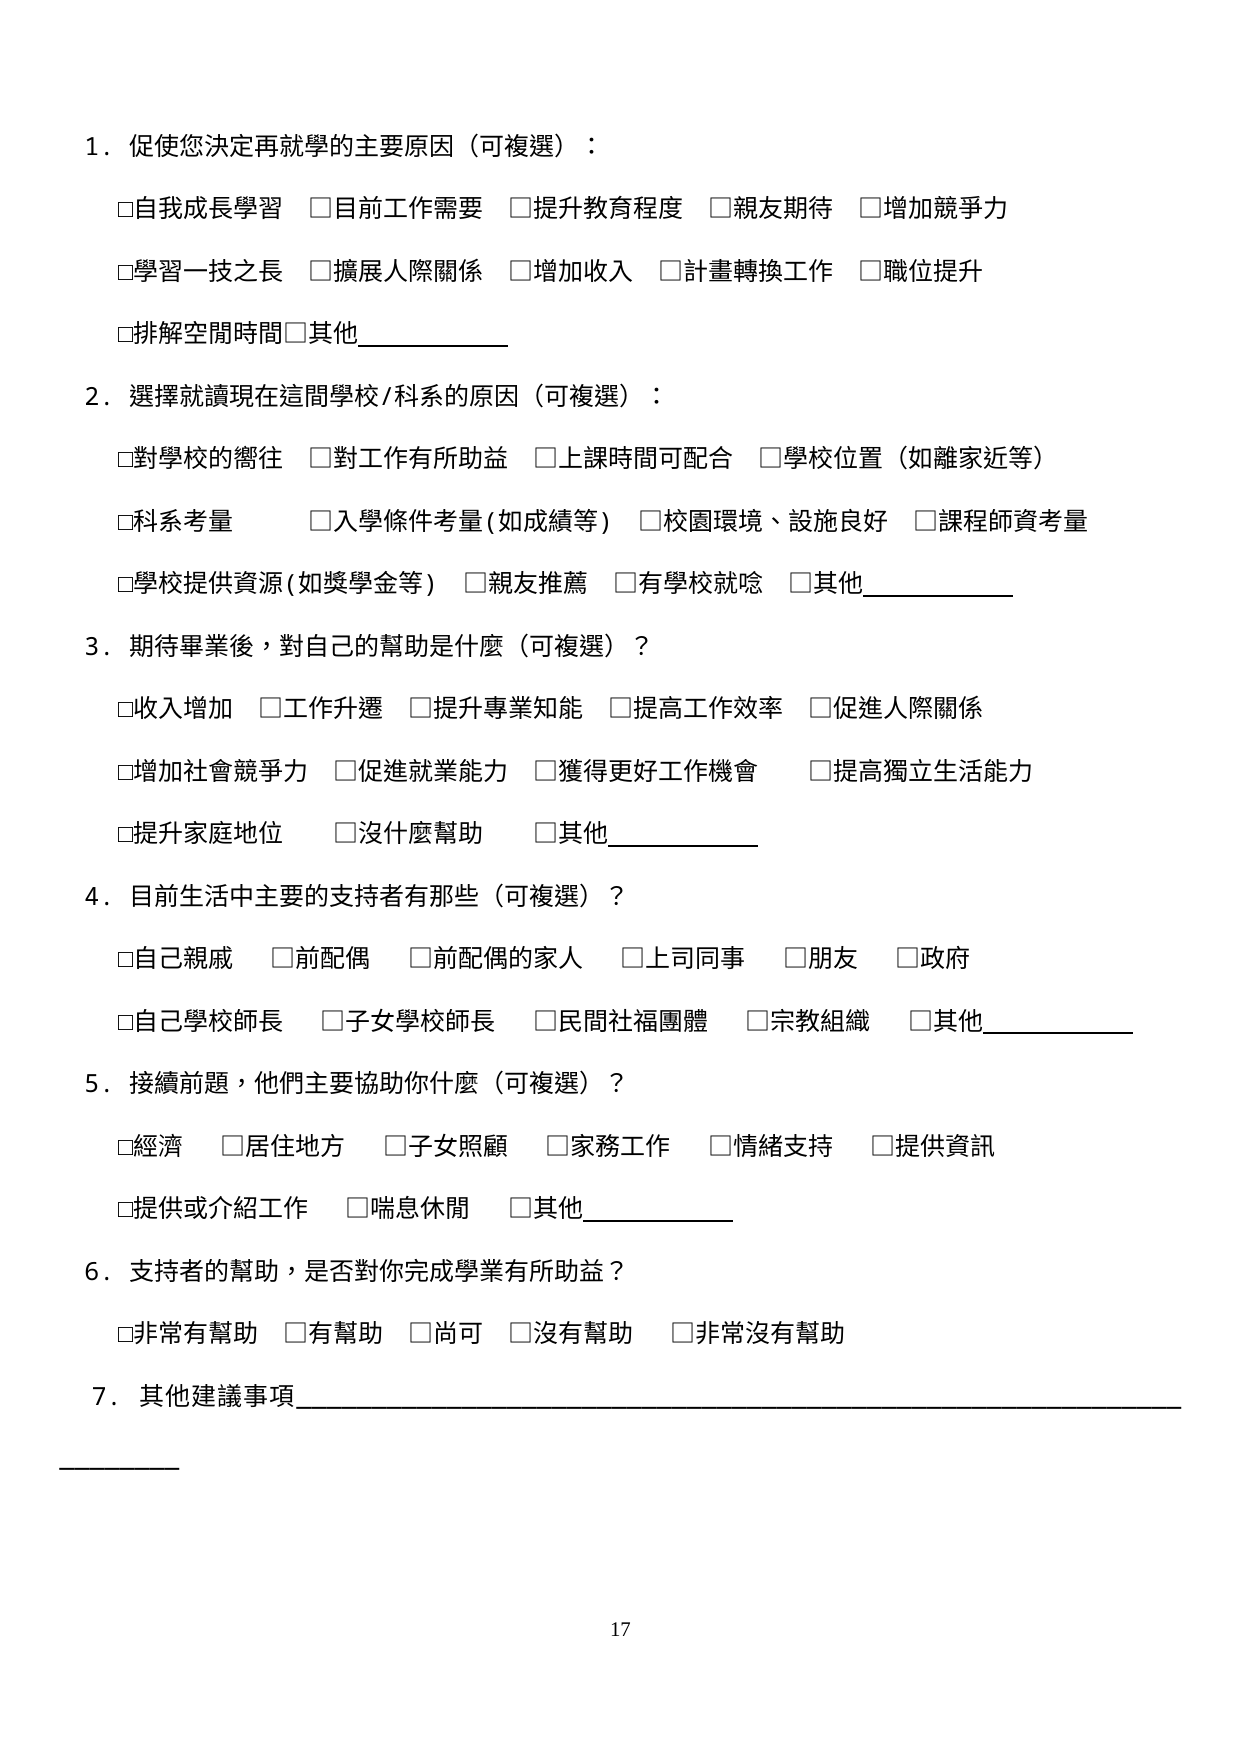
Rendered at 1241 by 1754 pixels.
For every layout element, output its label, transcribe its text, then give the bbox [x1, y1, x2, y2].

text □自己親戚 □前配偶 □前配偶的家人 □上司同事 □朋友 □政府 [118, 915, 1181, 978]
text 3. 期待畢業後，對自己的幫助是什麼（可複選）？ [59, 603, 1181, 665]
text □自己學校師長 □子女學校師長 □民間社福團體 □宗教組織 □其他 [118, 978, 1181, 1040]
text □學校提供資源(如獎學金等) □親友推薦 □有學校就唸 □其他 [118, 540, 1181, 603]
text □科系考量 □入學條件考量(如成績等) □校園環境、設施良好 □課程師資考量 [118, 478, 1181, 540]
text 6. 支持者的幫助，是否對你完成學業有所助益？ [59, 1228, 1181, 1290]
text □對學校的嚮往 □對工作有所助益 □上課時間可配合 □學校位置（如離家近等） [118, 415, 1181, 478]
text □排解空閒時間□其他 [118, 290, 1181, 353]
text 5. 接續前題，他們主要協助你什麼（可複選）？ [59, 1040, 1181, 1103]
text 7. 其他建議事項___________________________________________________________________ [59, 1353, 1181, 1478]
text □經濟 □居住地方 □子女照顧 □家務工作 □情緒支持 □提供資訊 [118, 1103, 1181, 1165]
text □收入增加 □工作升遷 □提升專業知能 □提高工作效率 □促進人際關係 [118, 665, 1181, 728]
text □提供或介紹工作 □喘息休閒 □其他 [118, 1165, 1181, 1228]
text □提升家庭地位 □沒什麼幫助 □其他 [118, 790, 1181, 853]
text 1. 促使您決定再就學的主要原因（可複選）： [59, 103, 1181, 165]
text 4. 目前生活中主要的支持者有那些（可複選）？ [59, 853, 1181, 915]
text □學習一技之長 □擴展人際關係 □增加收入 □計畫轉換工作 □職位提升 [118, 228, 1181, 290]
text □自我成長學習 □目前工作需要 □提升教育程度 □親友期待 □增加競爭力 [118, 165, 1181, 228]
text 2. 選擇就讀現在這間學校/科系的原因（可複選）： [59, 353, 1181, 415]
text □增加社會競爭力 □促進就業能力 □獲得更好工作機會 □提高獨立生活能力 [118, 728, 1181, 790]
text □非常有幫助 □有幫助 □尚可 □沒有幫助 □非常沒有幫助 [118, 1290, 1181, 1353]
